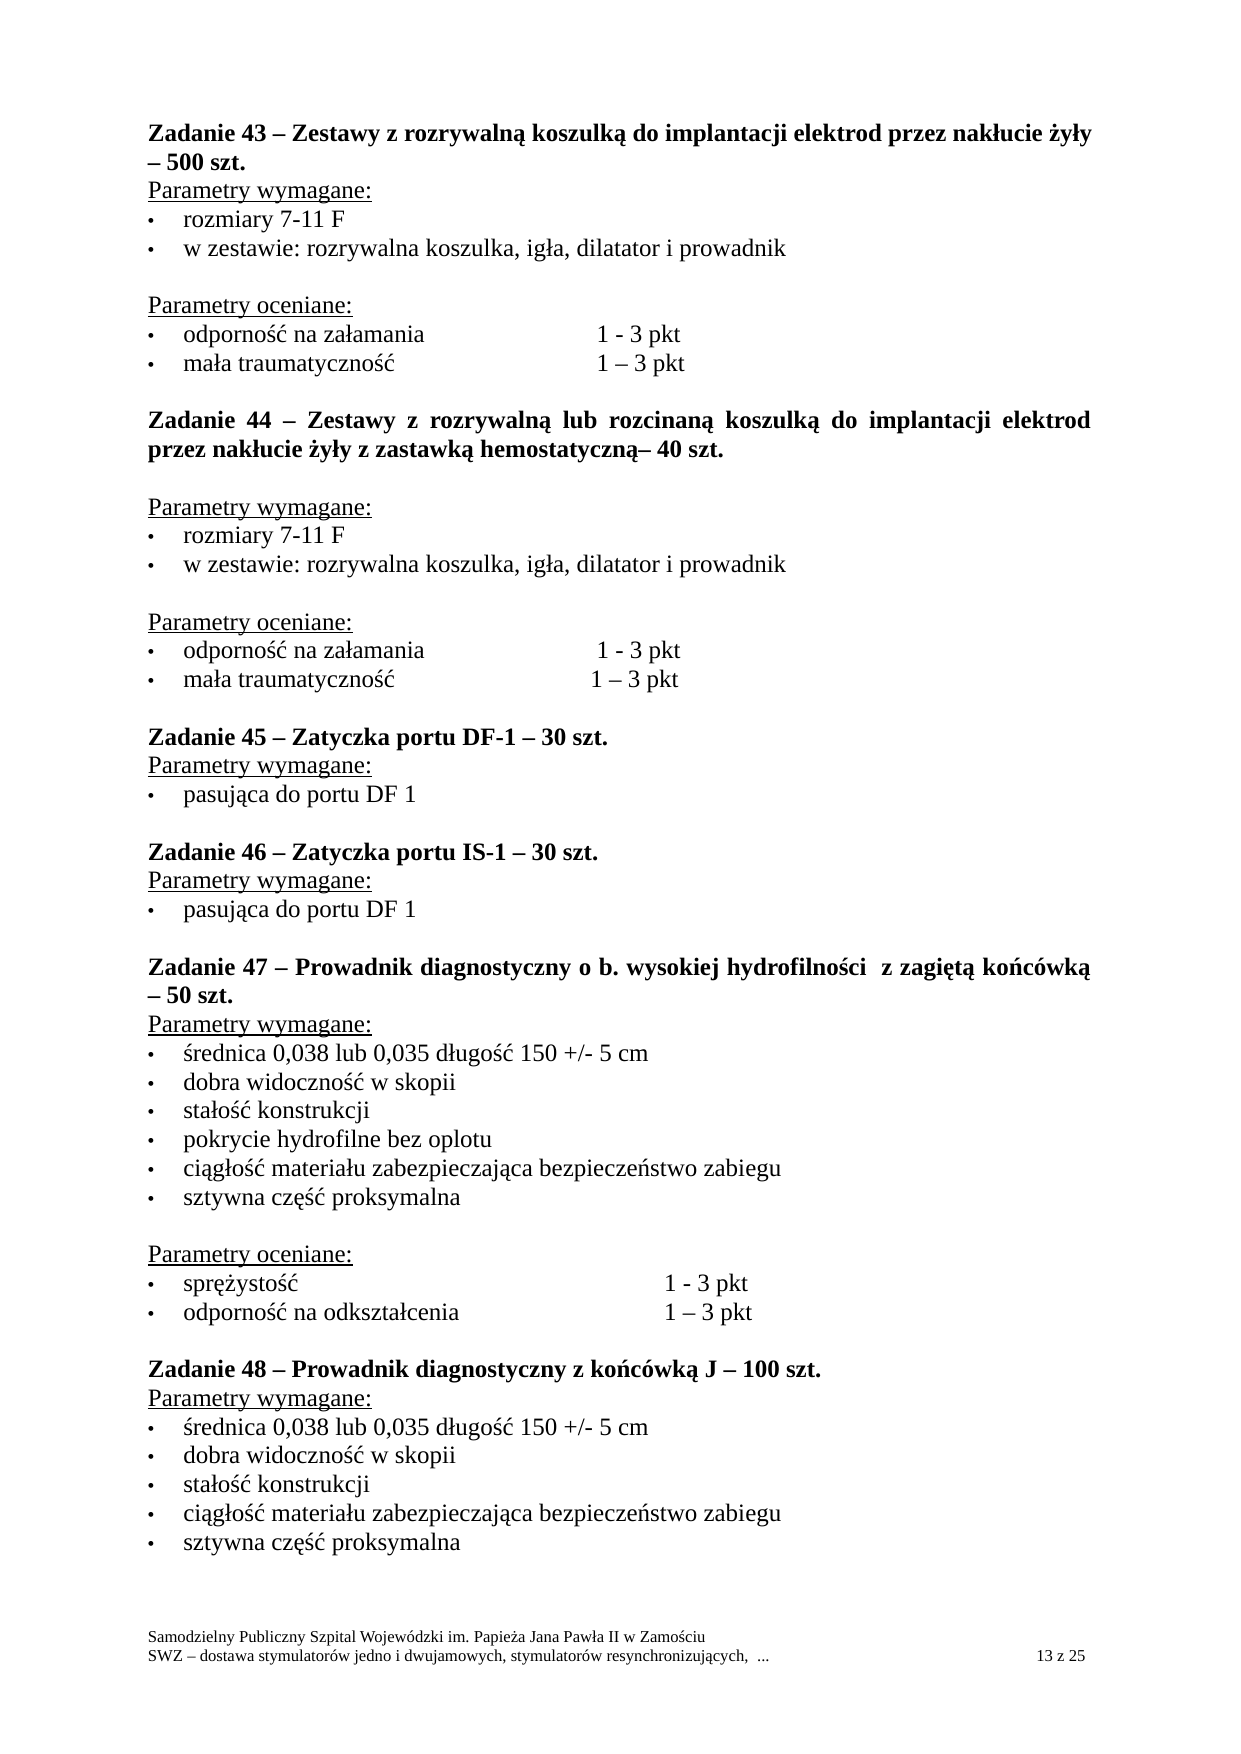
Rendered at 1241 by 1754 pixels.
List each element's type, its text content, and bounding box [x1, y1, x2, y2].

text Parametry wymagane: [148, 866, 1093, 894]
list w zestawie: rozrywalna koszulka, igła, dilatator i prowadnik [148, 233, 1093, 262]
text Zadanie 46 – Zatyczka portu IS-1 – 30 szt. [148, 837, 1093, 866]
text Zadanie 47 – Prowadnik diagnostyczny o b. wysokiej hydrofilności z zagiętą końcówką – 50 szt. [148, 952, 1093, 1009]
text Parametry wymagane: [148, 492, 1093, 521]
list mała traumatyczność 1 – 3 pkt [148, 664, 1093, 693]
text Zadanie 43 – Zestawy z rozrywalną koszulką do implantacji elektrod przez nakłucie żyły – 500 szt. [148, 118, 1093, 176]
list pasująca do portu DF 1 [148, 894, 1093, 923]
list dobra widoczność w skopii [148, 1067, 1093, 1096]
list ciągłość materiału zabezpieczająca bezpieczeństwo zabiegu [148, 1498, 1093, 1527]
text Zadanie 44 – Zestawy z rozrywalną lub rozcinaną koszulką do implantacji elektrod przez nakłucie żyły z zastawką hemostatyczną– 40 szt. [148, 406, 1093, 463]
list średnica 0,038 lub 0,035 długość 150 +/- 5 cm [148, 1038, 1093, 1067]
list sprężystość 1 - 3 pkt [148, 1268, 1093, 1297]
text Parametry wymagane: [148, 751, 1093, 779]
list mała traumatyczność 1 – 3 pkt [148, 348, 1093, 377]
list odporność na odkształcenia 1 – 3 pkt [148, 1297, 1093, 1326]
list w zestawie: rozrywalna koszulka, igła, dilatator i prowadnik [148, 549, 1093, 578]
list odporność na załamania 1 - 3 pkt [148, 636, 1093, 664]
text Zadanie 48 – Prowadnik diagnostyczny z końcówką J – 100 szt. [148, 1354, 1093, 1383]
text Parametry oceniane: [148, 1239, 1093, 1268]
list pasująca do portu DF 1 [148, 779, 1093, 808]
list sztywna część proksymalna [148, 1182, 1093, 1211]
list dobra widoczność w skopii [148, 1441, 1093, 1469]
text Parametry oceniane: [148, 607, 1093, 636]
list rozmiary 7-11 F [148, 521, 1093, 549]
list średnica 0,038 lub 0,035 długość 150 +/- 5 cm [148, 1412, 1093, 1441]
text Zadanie 45 – Zatyczka portu DF-1 – 30 szt. [148, 722, 1093, 751]
list pokrycie hydrofilne bez oplotu [148, 1124, 1093, 1153]
list stałość konstrukcji [148, 1096, 1093, 1124]
text Parametry wymagane: [148, 176, 1093, 204]
list odporność na załamania 1 - 3 pkt [148, 319, 1093, 348]
text Parametry wymagane: [148, 1009, 1093, 1038]
list rozmiary 7-11 F [148, 204, 1093, 233]
text Parametry oceniane: [148, 291, 1093, 319]
list sztywna część proksymalna [148, 1527, 1093, 1556]
list ciągłość materiału zabezpieczająca bezpieczeństwo zabiegu [148, 1153, 1093, 1182]
list stałość konstrukcji [148, 1469, 1093, 1498]
text Parametry wymagane: [148, 1383, 1093, 1412]
